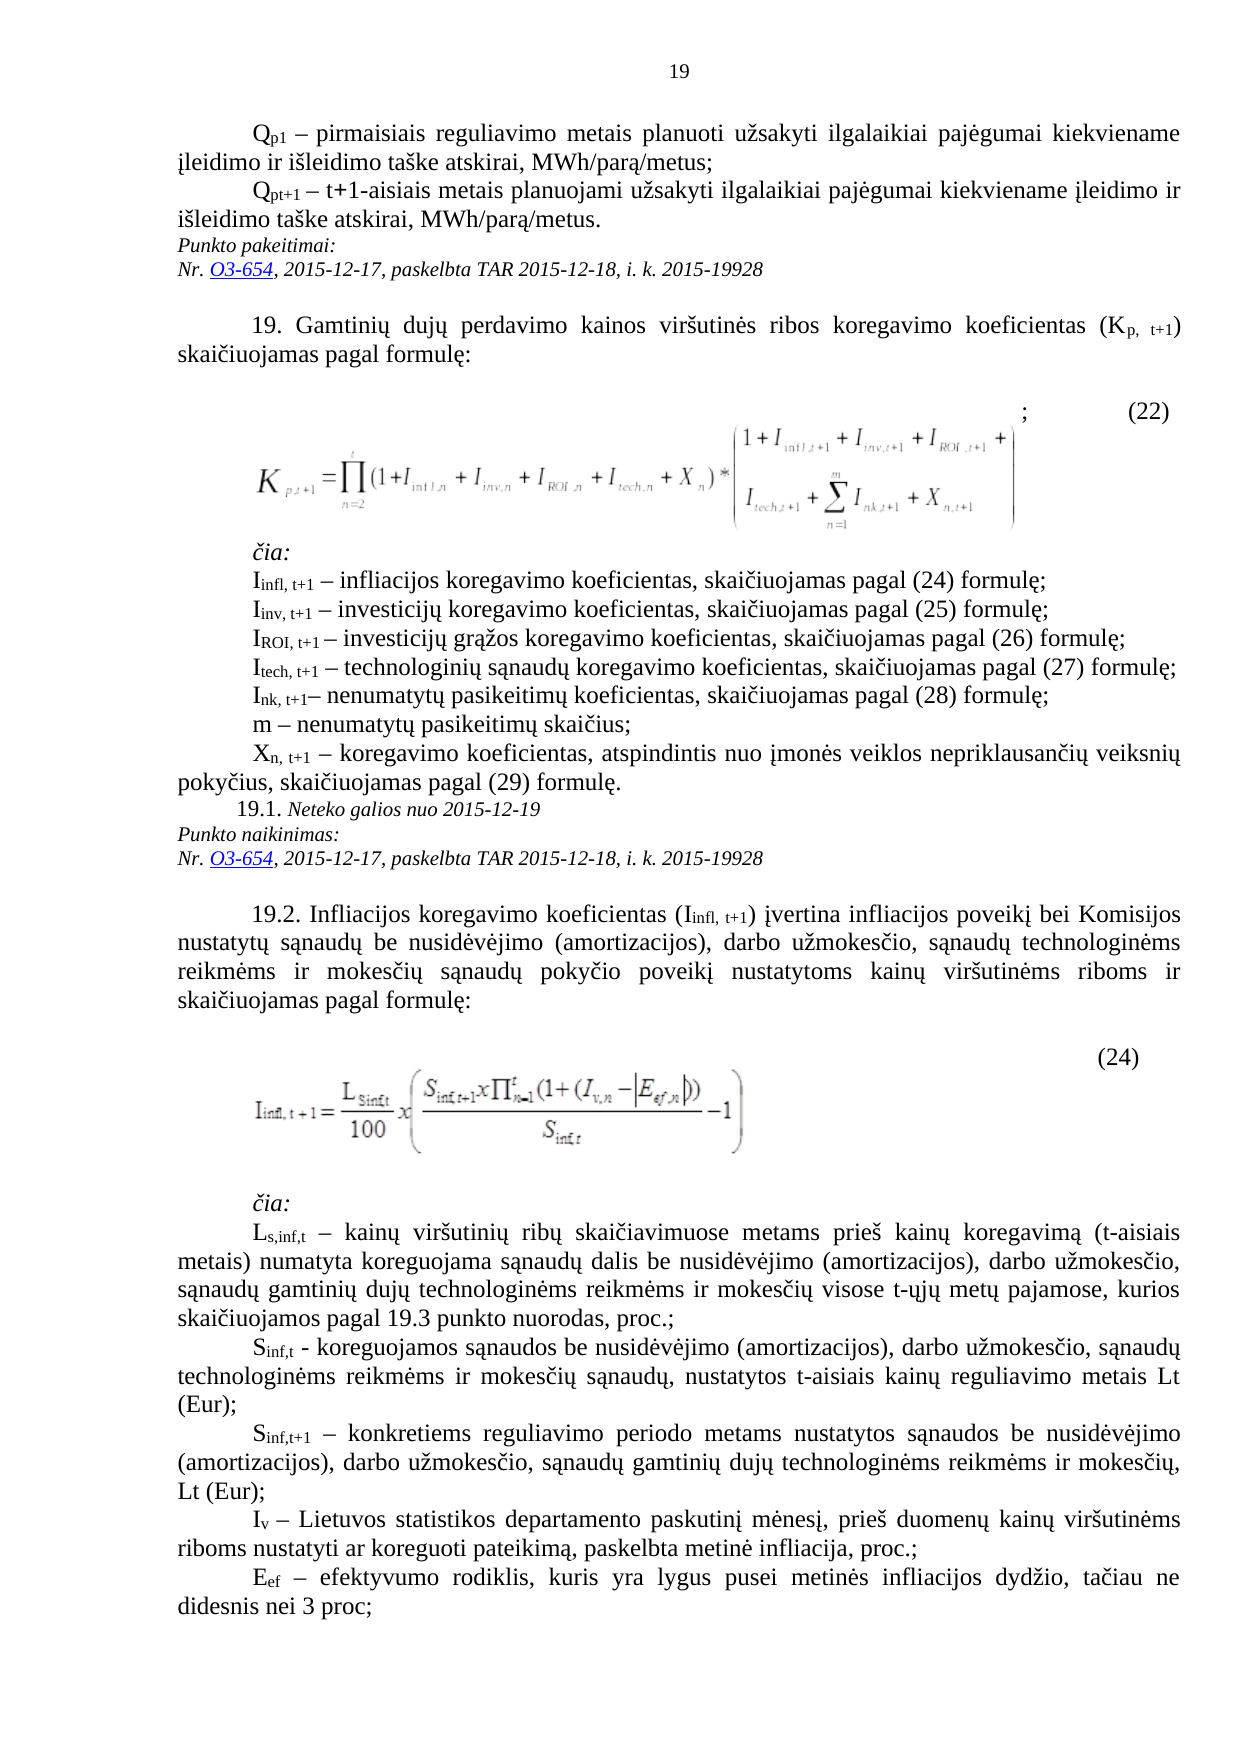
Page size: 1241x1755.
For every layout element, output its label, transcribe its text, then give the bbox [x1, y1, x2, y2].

text Xn, t+1 – koregavimo koeficientas, atspindintis nuo įmonės veiklos nepriklausančių veiksnių pokyčius, skaičiuojamas pagal (29) formulę. [177, 738, 1181, 796]
text Ink, t+1– nenumatytų pasikeitimų koeficientas, skaičiuojamas pagal (28) formulę; [177, 681, 1181, 709]
text čia: [177, 537, 1181, 566]
text Eef – efektyvumo rodiklis, kuris yra lygus pusei metinės infliacijos dydžio, tačiau ne didesnis nei 3 proc; [177, 1562, 1181, 1619]
text Sinf,t - koreguojamos sąnaudos be nusidėvėjimo (amortizacijos), darbo užmokesčio, sąnaudų technologinėms reikmėms ir mokesčių sąnaudų, nustatytos t-aisiais kainų reguliavimo metais Lt (Eur); [177, 1332, 1181, 1418]
text ; (22) [177, 396, 1181, 537]
text Iinv, t+1 – investicijų koregavimo koeficientas, skaičiuojamas pagal (25) formulę; [177, 594, 1181, 623]
text Ls,inf,t – kainų viršutinių ribų skaičiavimuose metams prieš kainų koregavimą (t-aisiais metais) numatyta koreguojama sąnaudų dalis be nusidėvėjimo (amortizacijos), darbo užmokesčio, sąnaudų gamtinių dujų technologinėms reikmėms ir mokesčių visose t-ųjų metų pajamose, kurios skaičiuojamos pagal 19.3 punkto nuorodas, proc.; [177, 1217, 1181, 1332]
text Sinf,t+1 – konkretiems reguliavimo periodo metams nustatytos sąnaudos be nusidėvėjimo (amortizacijos), darbo užmokesčio, sąnaudų gamtinių dujų technologinėms reikmėms ir mokesčių, Lt (Eur); [177, 1418, 1181, 1504]
text 19.1. Neteko galios nuo 2015-12-19 [177, 796, 1181, 822]
text Qpt+1 – t+1-aisiais metais planuojami užsakyti ilgalaikiai pajėgumai kiekviename įleidimo ir išleidimo taške atskirai, MWh/parą/metus. [177, 176, 1181, 233]
text Nr. O3-654, 2015-12-17, paskelbta TAR 2015-12-18, i. k. 2015-19928 [177, 846, 1181, 870]
text Iinfl, t+1 – infliacijos koregavimo koeficientas, skaičiuojamas pagal (24) formulę; [177, 566, 1181, 594]
text Qp1 – pirmaisiais reguliavimo metais planuoti užsakyti ilgalaikiai pajėgumai kiekviename įleidimo ir išleidimo taške atskirai, MWh/parą/metus; [177, 118, 1181, 176]
text 19.2. Infliacijos koregavimo koeficientas (Iinfl, t+1) įvertina infliacijos poveikį bei Komisijos nustatytų sąnaudų be nusidėvėjimo (amortizacijos), darbo užmokesčio, sąnaudų technologinėms reikmėms ir mokesčių sąnaudų pokyčio poveikį nustatytoms kainų viršutinėms riboms ir skaičiuojamas pagal formulę: [177, 899, 1181, 1014]
text 19. Gamtinių dujų perdavimo kainos viršutinės ribos koregavimo koeficientas (Kp, t+1) skaičiuojamas pagal formulę: [177, 310, 1181, 367]
text Punkto pakeitimai: [177, 233, 1181, 257]
text (24) [177, 1042, 1181, 1159]
text Iv – Lietuvos statistikos departamento paskutinį mėnesį, prieš duomenų kainų viršutinėms riboms nustatyti ar koreguoti pateikimą, paskelbta metinė infliacija, proc.; [177, 1504, 1181, 1562]
text m – nenumatytų pasikeitimų skaičius; [177, 709, 1181, 738]
text čia: [177, 1188, 1181, 1217]
text IROI, t+1 – investicijų grąžos koregavimo koeficientas, skaičiuojamas pagal (26) formulę; [177, 623, 1181, 652]
text Nr. O3-654, 2015-12-17, paskelbta TAR 2015-12-18, i. k. 2015-19928 [177, 257, 1181, 281]
text Punkto naikinimas: [177, 822, 1181, 846]
text Itech, t+1 – technologinių sąnaudų koregavimo koeficientas, skaičiuojamas pagal (27) formulę; [177, 652, 1181, 681]
